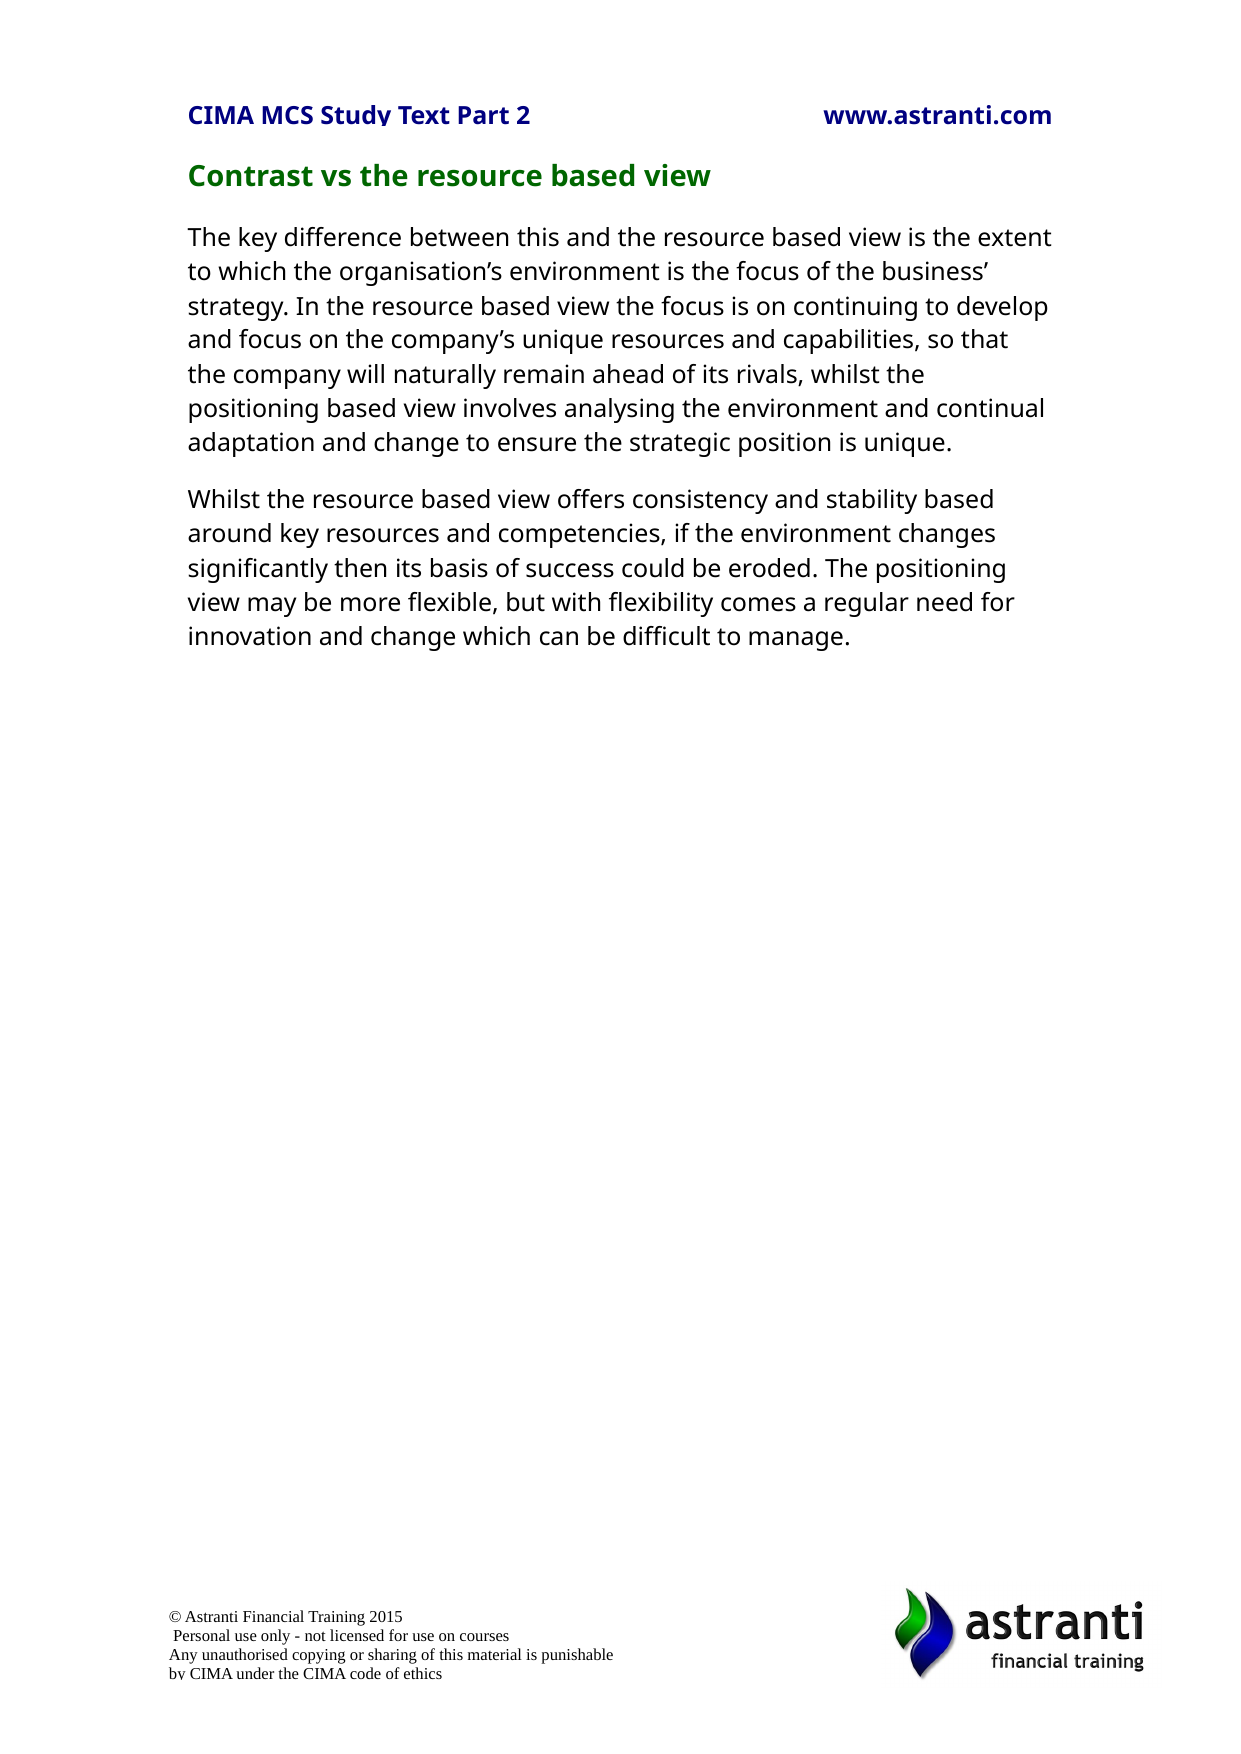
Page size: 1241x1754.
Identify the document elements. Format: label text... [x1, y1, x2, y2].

text The key difference between this and the resource based view is the extent to which the organisation’s environment is the focus of the business’ strategy. In the resource based view the focus is on continuing to develop and focus on the company’s unique resources and capabilities, so that the company will naturally remain ahead of its rivals, whilst the positioning based view involves analysing the environment and continual adaptation and change to ensure the strategic position is unique. [187, 220, 1053, 458]
text Whilst the resource based view offers consistency and stability based around key resources and competencies, if the environment changes significantly then its basis of success could be eroded. The positioning view may be more flexible, but with flexibility comes a regular need for innovation and change which can be difficult to manage. [187, 482, 1053, 652]
subtitle Contrast vs the resource based view [187, 156, 1053, 195]
picture [881, 1581, 1162, 1688]
